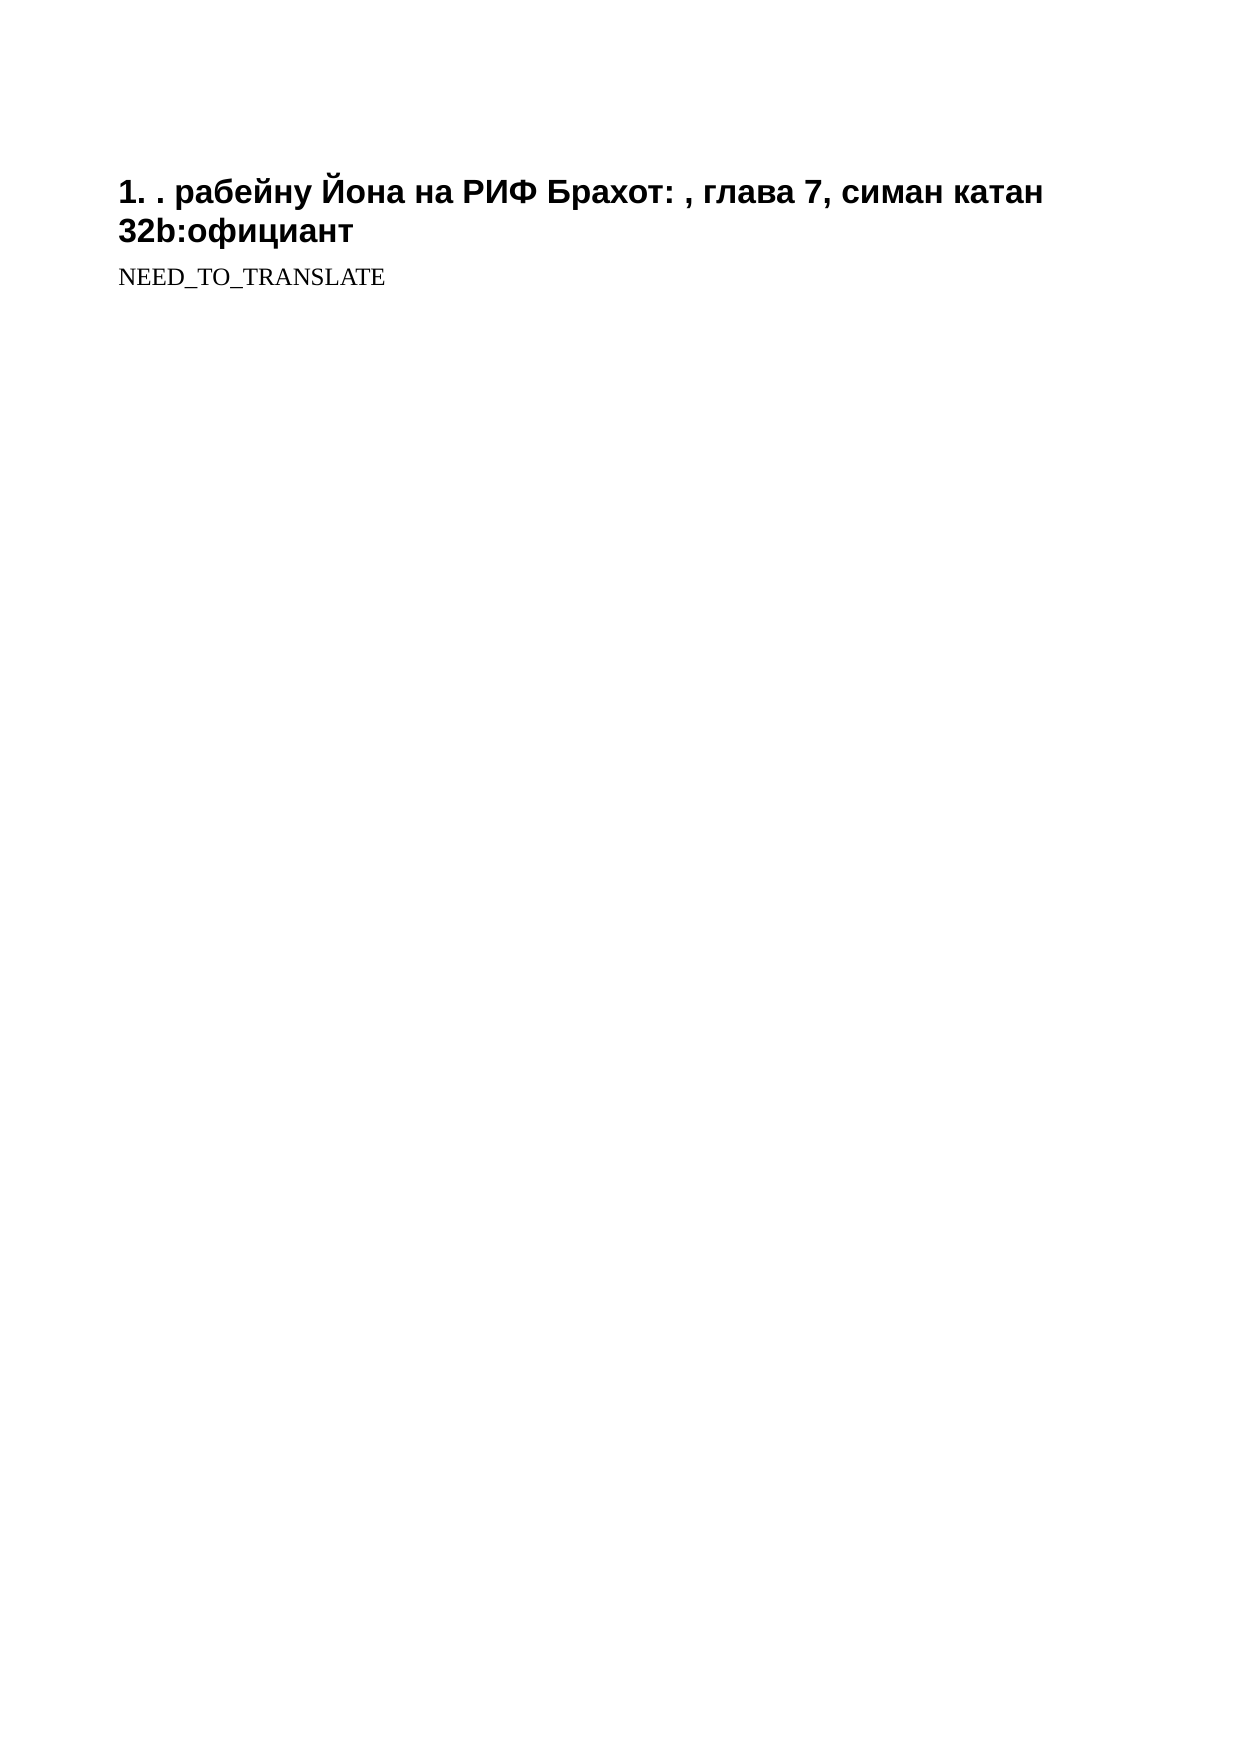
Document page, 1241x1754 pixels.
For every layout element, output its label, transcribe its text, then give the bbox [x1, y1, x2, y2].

subtitle . рабейну Йона на РИФ Брахот: , глава 7, симан катан 32b:официант [118, 147, 1122, 176]
text NEED_TO_TRANSLATE [118, 176, 1122, 204]
